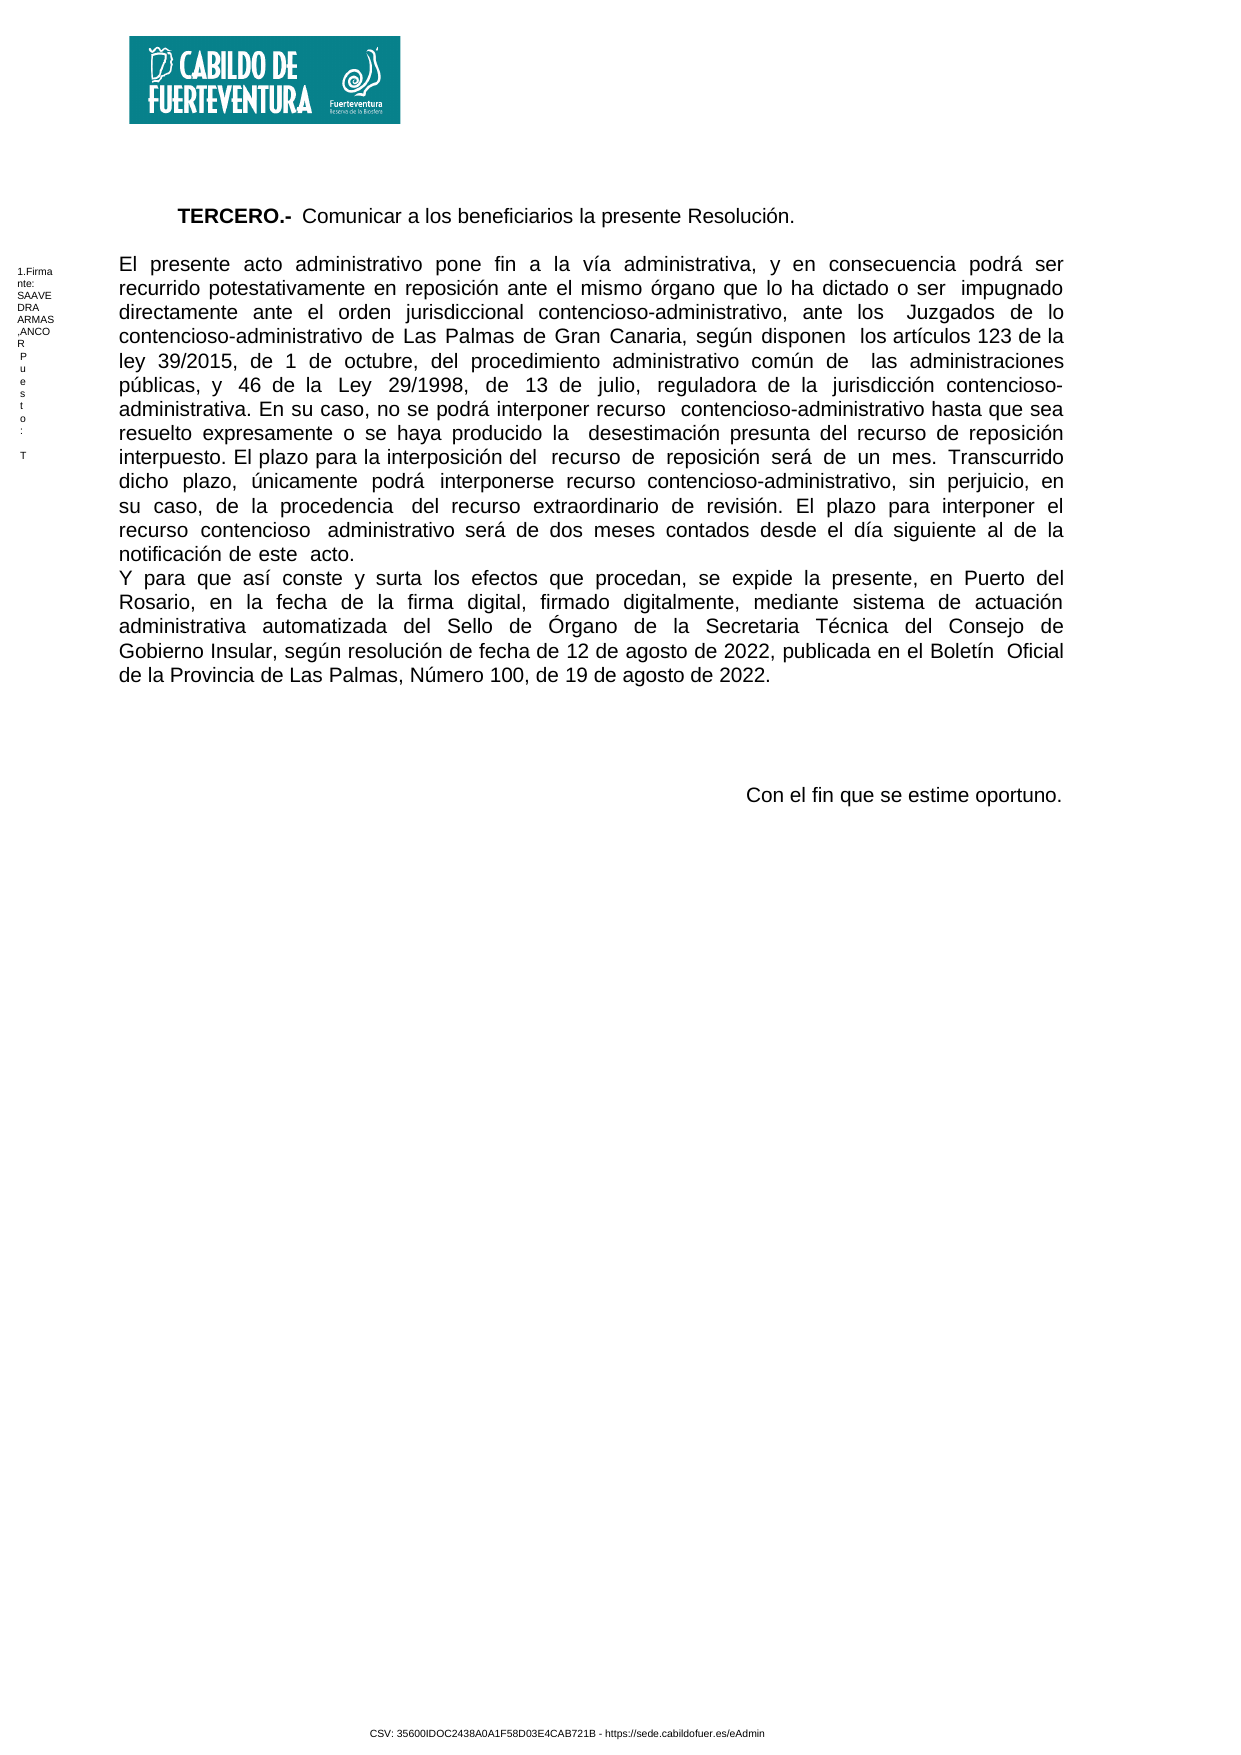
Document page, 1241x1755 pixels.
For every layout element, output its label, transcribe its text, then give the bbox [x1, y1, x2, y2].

text 1.Firmante: SAAVEDRA ARMAS,ANCOR [17, 266, 54, 350]
text TERCERO.- Comunicar a los beneficiarios la presente Resolución. [177, 204, 1241, 228]
text El presente acto administrativo pone fin a la vía administrativa, y en consecuencia podrá ser recurrido potestativamente en reposición ante el mismo órgano que lo ha dictado o ser impugnado directamente ante el orden jurisdiccional contencioso-administrativo, ante los Juzgados de lo contencioso-administrativo de Las Palmas de Gran Canaria, según disponen los artículos 123 de la ley 39/2015, de 1 de octubre, del procedimiento administrativo común de las administraciones públicas, y 46 de la Ley 29/1998, de 13 de julio, reguladora de la jurisdicción contencioso-administrativa. En su caso, no se podrá interponer recurso contencioso-administrativo hasta que sea resuelto expresamente o se haya producido la desestimación presunta del recurso de reposición interpuesto. El plazo para la interposición del recurso de reposición será de un mes. Transcurrido dicho plazo, únicamente podrá interponerse recurso contencioso-administrativo, sin perjuicio, en su caso, de la procedencia del recurso extraordinario de revisión. El plazo para interponer el recurso contencioso administrativo será de dos meses contados desde el día siguiente al de la notificación de este acto. [119, 252, 1064, 566]
text Con el fin que se estime oportuno. [746, 782, 1241, 806]
text Y para que así conste y surta los efectos que procedan, se expide la presente, en Puerto del Rosario, en la fecha de la firma digital, firmado digitalmente, mediante sistema de actuación administrativa automatizada del Sello de Órgano de la Secretaria Técnica del Consejo de Gobierno Insular, según resolución de fecha de 12 de agosto de 2022, publicada en el Boletín Oficial de la Provincia de Las Palmas, Número 100, de 19 de agosto de 2022. [119, 566, 1064, 687]
